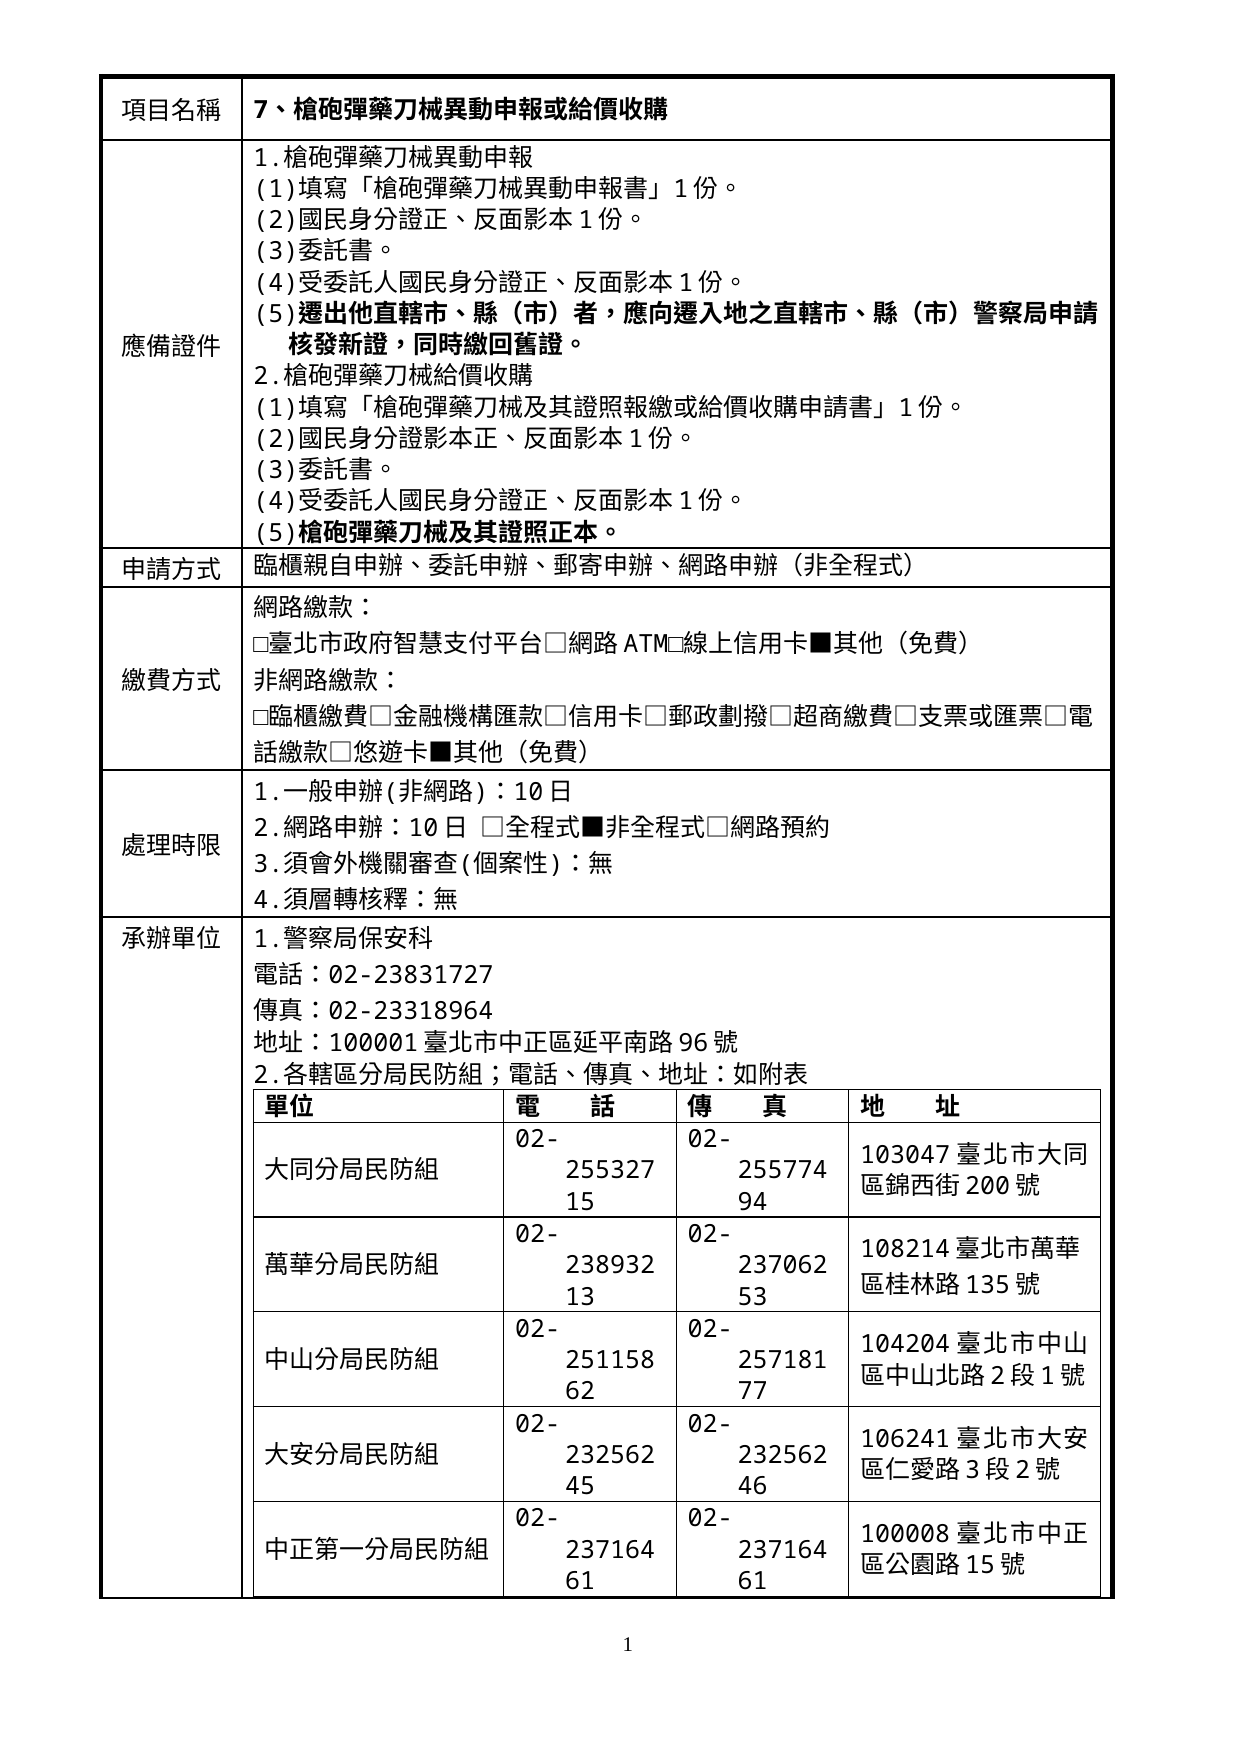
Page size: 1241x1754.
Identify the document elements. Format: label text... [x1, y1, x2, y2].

table_cell 1.槍砲彈藥刀械異動申報 (1)填寫「槍砲彈藥刀械異動申報書」1份。 (2)國民身分證正、反面影本1份。 (3)委託書。 (4)受委託人國民身分證正、反面影本1份。 (5)遷出他直轄市、縣（市）者，應向遷入地之直轄市、縣（市）警察局申請核發新證，同時繳回舊證。 2.槍砲彈藥刀械給價收購 (1)填寫「槍砲彈藥刀械及其證照報繳或給價收購申請書」1份。 (2)國民身分證影本正、反面影本1份。 (3)委託書。 (4)受委託人國民身分證正、反面影本1份。 (5)槍砲彈藥刀械及其證照正本。 [243, 141, 1110, 547]
table_cell 承辦單位 [103, 918, 241, 1597]
table_cell 網路繳款： □臺北市政府智慧支付平台□網路ATM□線上信用卡■其他（免費） 非網路繳款： □臨櫃繳費□金融機構匯款□信用卡□郵政劃撥□超商繳費□支票或匯票□電話繳款□悠遊卡■其他（免費） [243, 588, 1110, 769]
table_cell 02-25577494 [677, 1123, 848, 1216]
table_cell 02-23893213 [504, 1218, 676, 1311]
table_cell 1.警察局保安科 電話：02-23831727 傳真：02-23318964 地址：100001臺北市中正區延平南路96號 2.各轄區分局民防組；電話、傳真、地址：如附表 [243, 918, 1110, 1597]
table_header 項目名稱 [103, 79, 241, 139]
table_header 地 址 [849, 1090, 1100, 1122]
table_cell 02-23256246 [677, 1407, 848, 1501]
table_cell 申請方式 [103, 549, 241, 586]
table_cell 1.一般申辦(非網路)：10日 2.網路申辦：10日 □全程式■非全程式□網路預約 3.須會外機關審查(個案性)：無 4.須層轉核釋：無 [243, 771, 1110, 916]
table_header 7、槍砲彈藥刀械異動申報或給價收購 [243, 79, 1110, 139]
table_header 單位 [254, 1090, 503, 1122]
table_cell 103047臺北市大同區錦西街200號 [849, 1123, 1100, 1216]
table_cell 臨櫃親自申辦、委託申辦、郵寄申辦、網路申辦（非全程式） [243, 549, 1110, 586]
table_cell 02-23716461 [504, 1502, 676, 1596]
table_cell 萬華分局民防組 [254, 1218, 503, 1311]
table_cell 02-25115862 [504, 1312, 676, 1406]
table_cell 處理時限 [103, 771, 241, 916]
table_cell 中正第一分局民防組 [254, 1502, 503, 1596]
table_cell 106241臺北市大安區仁愛路3段2號 [849, 1407, 1100, 1501]
table_header 電 話 [504, 1090, 676, 1122]
table_cell 108214臺北市萬華區桂林路135號 [849, 1218, 1100, 1311]
table_cell 中山分局民防組 [254, 1312, 503, 1406]
table_cell 大安分局民防組 [254, 1407, 503, 1501]
table_cell 應備證件 [103, 141, 241, 547]
table_cell 大同分局民防組 [254, 1123, 503, 1216]
table_header 傳 真 [677, 1090, 848, 1122]
table_cell 02-23716461 [677, 1502, 848, 1596]
table_cell 02-25718177 [677, 1312, 848, 1406]
table_cell 繳費方式 [103, 588, 241, 769]
table_cell 02-23706253 [677, 1218, 848, 1311]
table_cell 100008臺北市中正區公園路15號 [849, 1502, 1100, 1596]
table_cell 02-25532715 [504, 1123, 676, 1216]
table_cell 104204臺北市中山區中山北路2段1號 [849, 1312, 1100, 1406]
table_cell 02-23256245 [504, 1407, 676, 1501]
